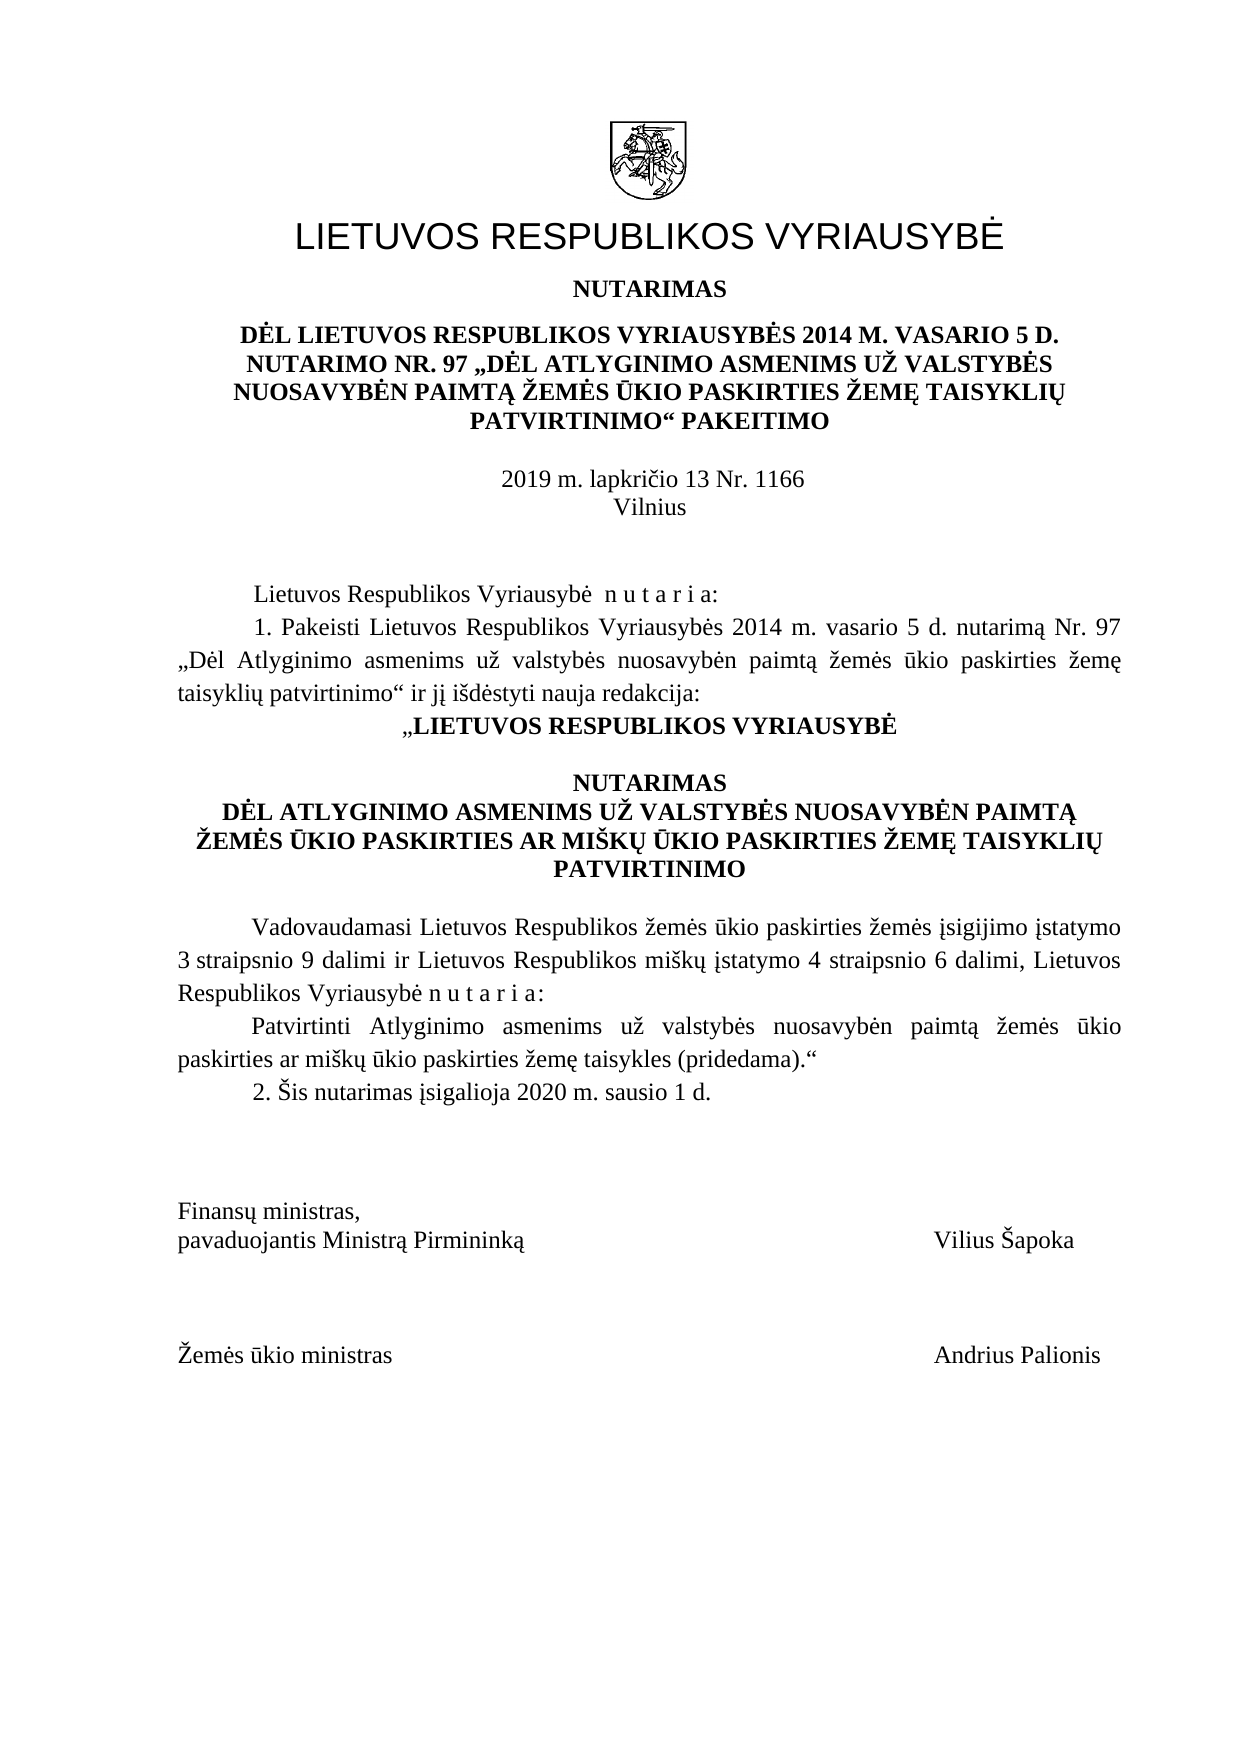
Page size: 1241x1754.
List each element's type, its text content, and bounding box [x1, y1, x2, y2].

text Patvirtinti Atlyginimo asmenims už valstybės nuosavybėn paimtą žemės ūkio paskirties ar miškų ūkio paskirties žemę taisykles (pridedama).“ [177, 1011, 1122, 1073]
text DĖL ATLYGINIMO ASMENIMS UŽ VALSTYBĖS NUOSAVYBĖN PAIMTĄ ŽEMĖS ŪKIO PASKIRTIES AR MIŠKŲ ŪKIO PASKIRTIES ŽEMĘ TAISYKLIŲ PATVIRTINIMO [177, 797, 1122, 883]
text 2. Šis nutarimas įsigalioja 2020 m. sausio 1 d. [177, 1077, 1122, 1106]
text NUTARIMAS [177, 768, 1122, 797]
text „LIETUVOS RESPUBLIKOS VYRIAUSYBĖ [177, 711, 1122, 739]
text Lietuvos Respublikos Vyriausybė [177, 214, 1122, 258]
text Vilnius [177, 492, 1122, 521]
text 1. Pakeisti Lietuvos Respublikos Vyriausybės 2014 m. vasario 5 d. nutarimą Nr. 97 „Dėl Atlyginimo asmenims už valstybės nuosavybėn paimtą žemės ūkio paskirties žemę taisyklių patvirtinimo“ ir jį išdėstyti nauja redakcija: [177, 612, 1122, 706]
text pavaduojantis Ministrą Pirmininką Vilius Šapoka [177, 1225, 1122, 1254]
text Finansų ministras, [177, 1196, 1122, 1225]
text 2019 m. lapkričio 13 Nr. 1166 [177, 464, 1122, 492]
text Žemės ūkio ministras Andrius Palionis [177, 1340, 1122, 1369]
text DĖL LIETUVOS RESPUBLIKOS VYRIAUSYBĖS 2014 M. VASARIO 5 D. NUTARIMO NR. 97 „DĖL ATLYGINIMO ASMENIMS UŽ VALSTYBĖS NUOSAVYBĖN PAIMTĄ ŽEMĖS ŪKIO PASKIRTIES ŽEMĘ TAISYKLIŲ PATVIRTINIMO“ PAKEITIMO [177, 320, 1122, 435]
text nutarimas [177, 274, 1122, 303]
text Vadovaudamasi Lietuvos Respublikos žemės ūkio paskirties žemės įsigijimo įstatymo 3 straipsnio 9 dalimi ir Lietuvos Respublikos miškų įstatymo 4 straipsnio 6 dalimi, Lietuvos Respublikos Vyriausybė nutaria: [177, 912, 1122, 1007]
text Lietuvos Respublikos Vyriausybė n u t a r i a: [177, 579, 1122, 607]
